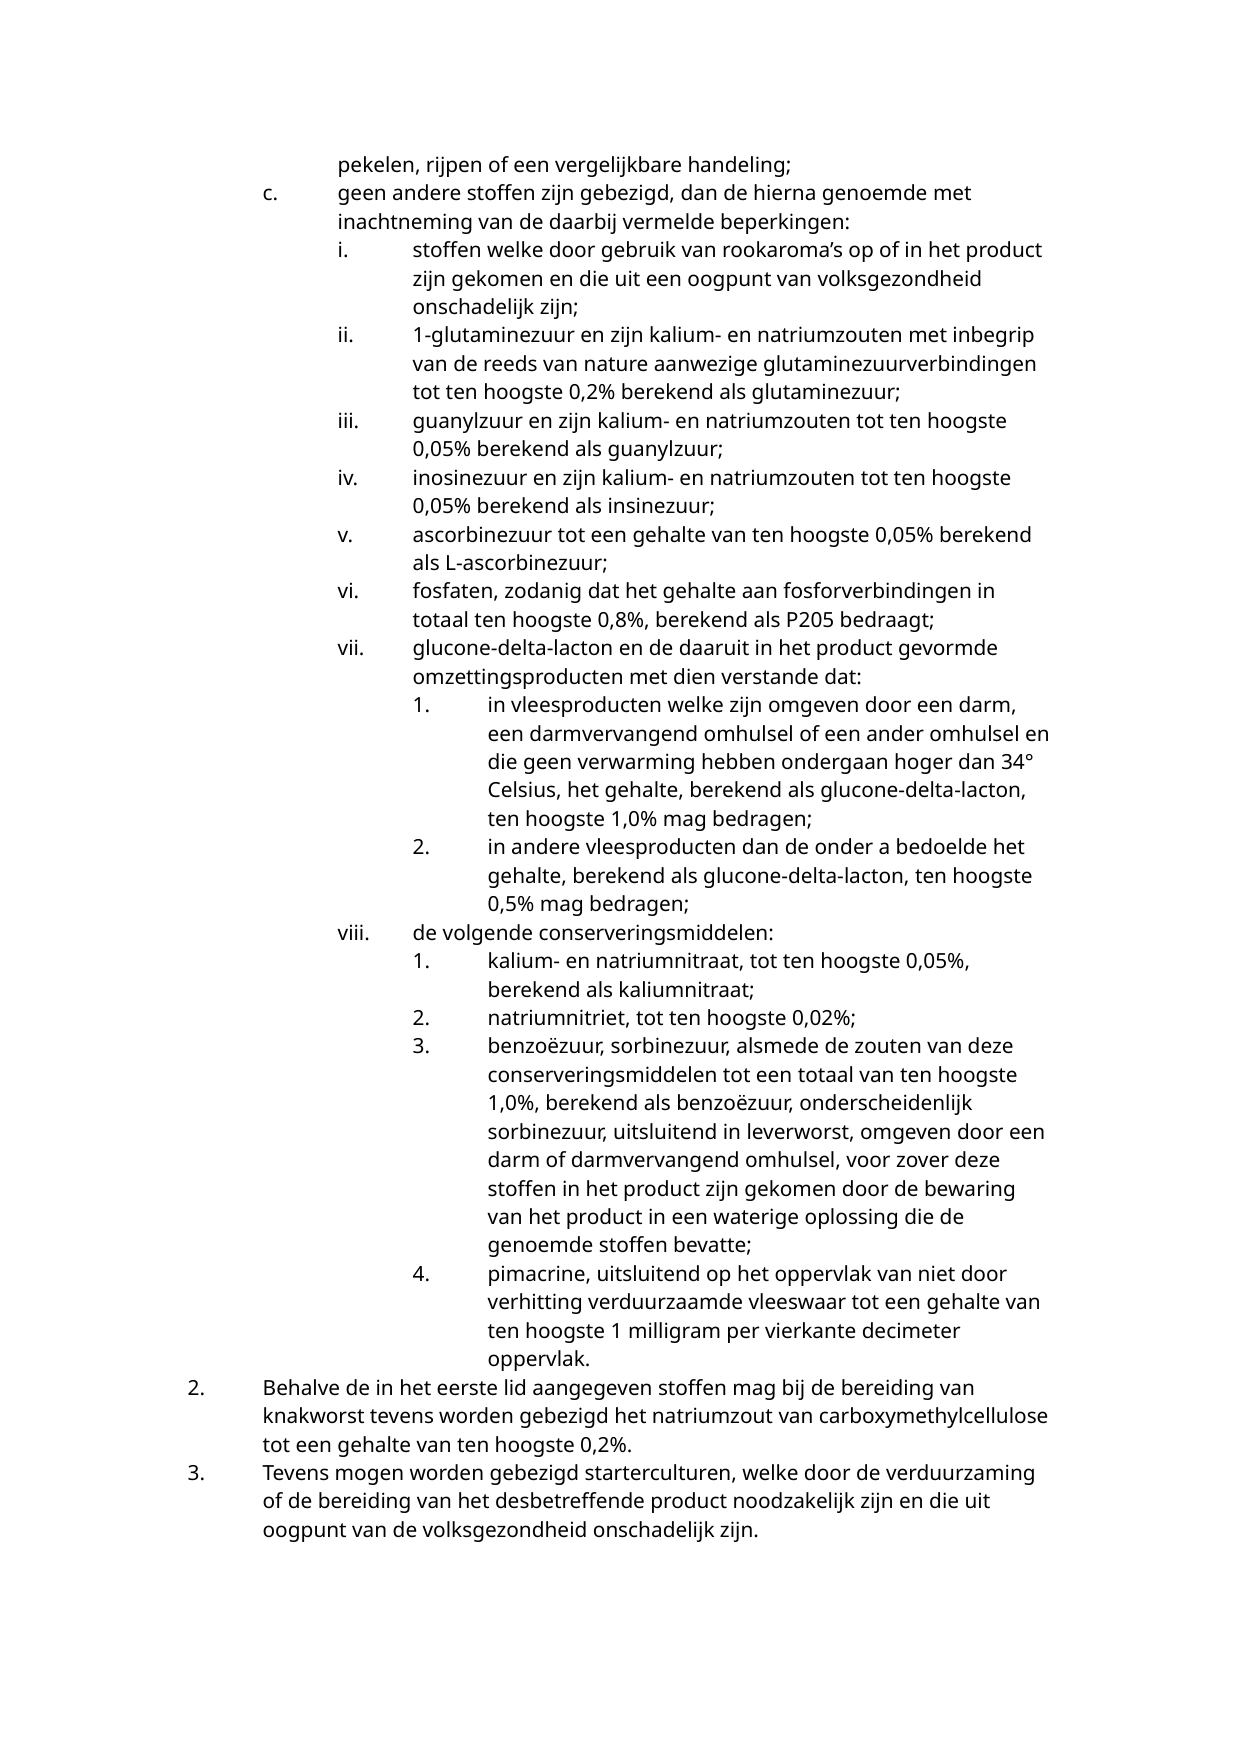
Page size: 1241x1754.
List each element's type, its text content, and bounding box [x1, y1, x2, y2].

list guanylzuur en zijn kalium- en natriumzouten tot ten hoogste 0,05% berekend als guanylzuur; [337, 406, 1053, 463]
list Behalve de in het eerste lid aangegeven stoffen mag bij de bereiding van knakworst tevens worden gebezigd het natriumzout van carboxymethylcellulose tot een gehalte van ten hoogste 0,2%. [187, 1373, 1053, 1458]
list Tevens mogen worden gebezigd starterculturen, welke door de verduurzaming of de bereiding van het desbetreffende product noodzakelijk zijn en die uit oogpunt van de volksgezondheid onschadelijk zijn. [187, 1458, 1053, 1543]
list benzoëzuur, sorbinezuur, alsmede de zouten van deze conserveringsmiddelen tot een totaal van ten hoogste 1,0%, berekend als benzoëzuur, onderscheidenlijk sorbinezuur, uitsluitend in leverworst, omgeven door een darm of darmvervangend omhulsel, voor zover deze stoffen in het product zijn gekomen door de bewaring van het product in een waterige oplossing die de genoemde stoffen bevatte; [412, 1032, 1053, 1259]
list in vleesproducten welke zijn omgeven door een darm, een darmvervangend omhulsel of een ander omhulsel en die geen verwarming hebben ondergaan hoger dan 34° Celsius, het gehalte, berekend als glucone-delta-lacton, ten hoogste 1,0% mag bedragen; [412, 690, 1053, 832]
list in andere vleesproducten dan de onder a bedoelde het gehalte, berekend als glucone-delta-lacton, ten hoogste 0,5% mag bedragen; [412, 832, 1053, 918]
list pekelen, rijpen of een vergelijkbare handeling; [262, 150, 1053, 178]
list de volgende conserveringsmiddelen: [337, 918, 1053, 946]
list pimacrine, uitsluitend op het oppervlak van niet door verhitting verduurzaamde vleeswaar tot een gehalte van ten hoogste 1 milligram per vierkante decimeter oppervlak. [412, 1259, 1053, 1373]
list stoffen welke door gebruik van rookaroma’s op of in het product zijn gekomen en die uit een oogpunt van volksgezondheid onschadelijk zijn; [337, 235, 1053, 321]
list ascorbinezuur tot een gehalte van ten hoogste 0,05% berekend als L-ascorbinezuur; [337, 520, 1053, 577]
list inosinezuur en zijn kalium- en natriumzouten tot ten hoogste 0,05% berekend als insinezuur; [337, 463, 1053, 520]
list natriumnitriet, tot ten hoogste 0,02%; [412, 1003, 1053, 1032]
list kalium- en natriumnitraat, tot ten hoogste 0,05%, berekend als kaliumnitraat; [412, 946, 1053, 1003]
list fosfaten, zodanig dat het gehalte aan fosforverbindingen in totaal ten hoogste 0,8%, berekend als P205 bedraagt; [337, 577, 1053, 633]
list glucone-delta-lacton en de daaruit in het product gevormde omzettingsproducten met dien verstande dat: [337, 633, 1053, 690]
list 1-glutaminezuur en zijn kalium- en natriumzouten met inbegrip van de reeds van nature aanwezige glutaminezuurverbindingen tot ten hoogste 0,2% berekend als glutaminezuur; [337, 321, 1053, 406]
list geen andere stoffen zijn gebezigd, dan de hierna genoemde met inachtneming van de daarbij vermelde beperkingen: [262, 178, 1053, 235]
